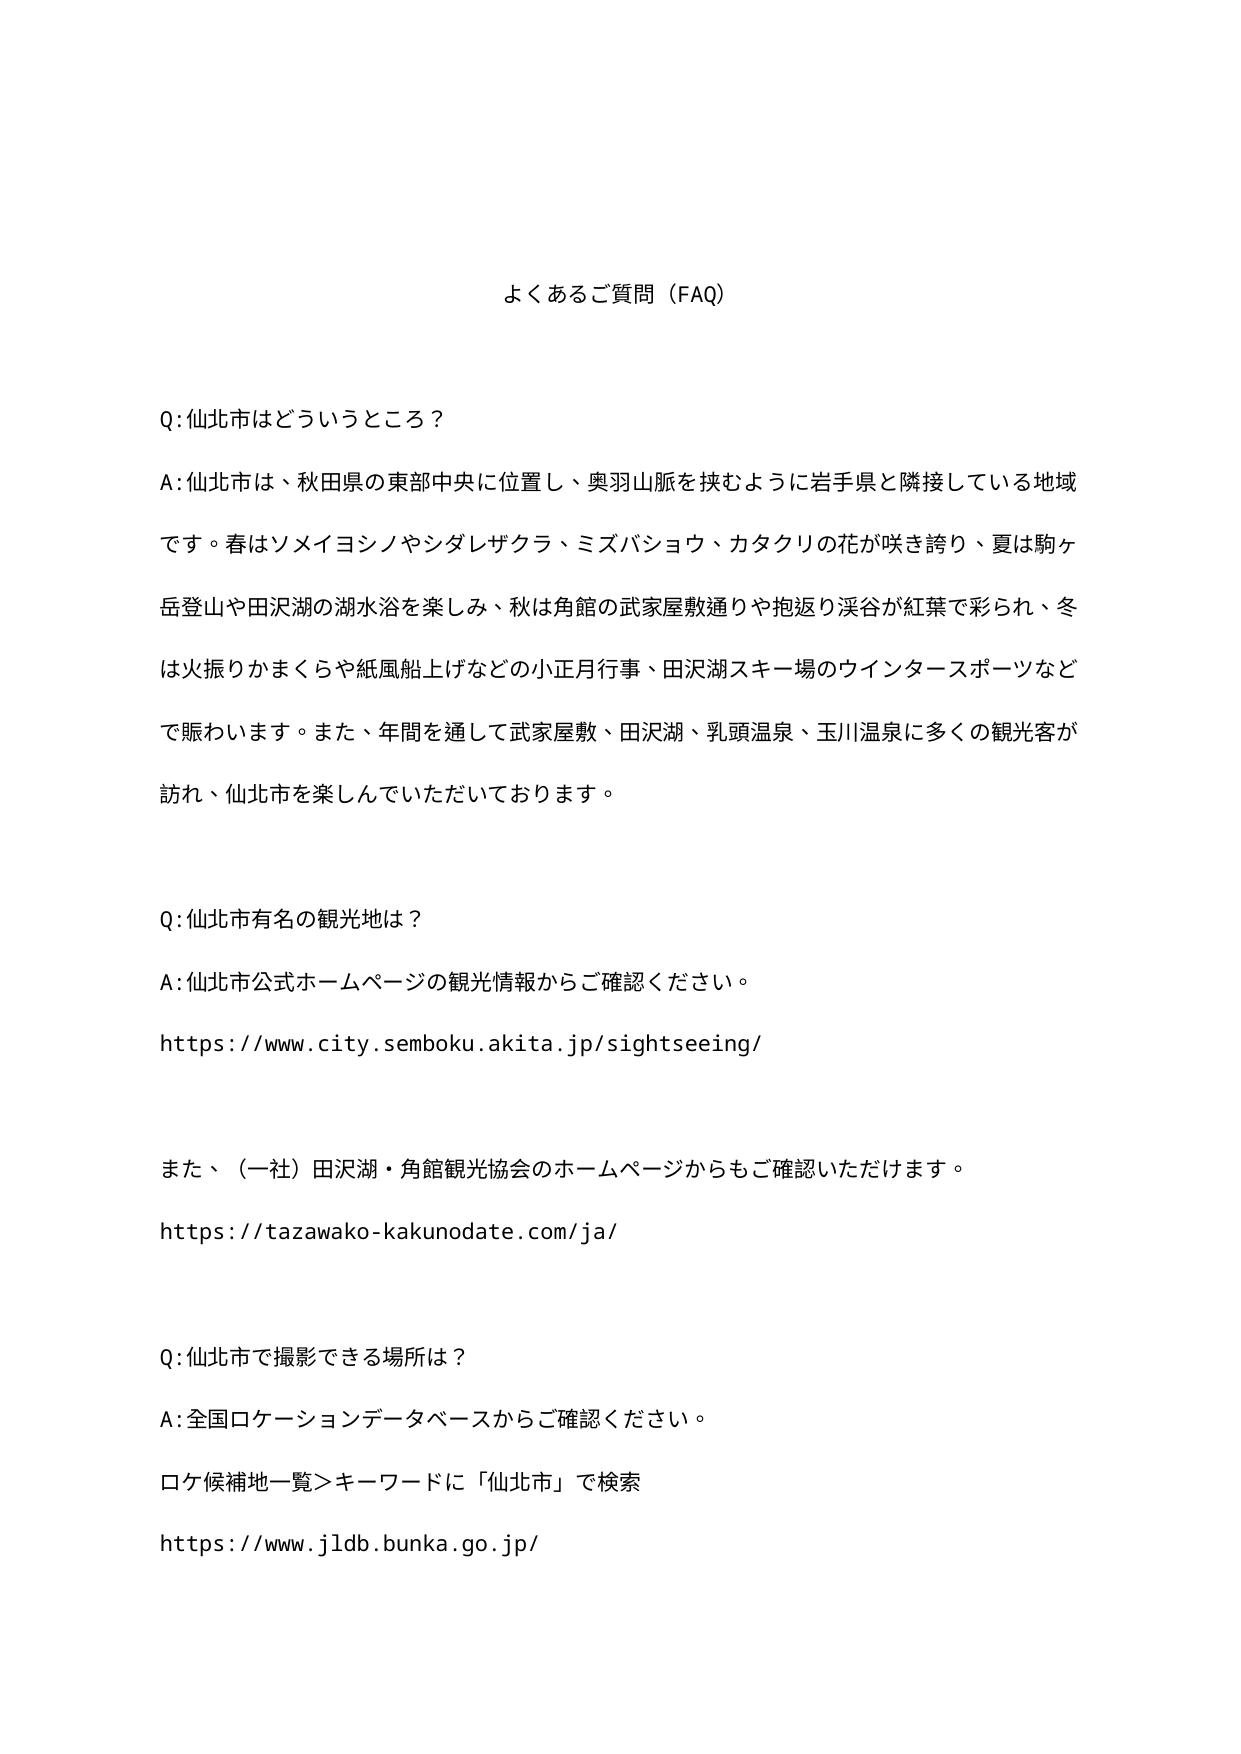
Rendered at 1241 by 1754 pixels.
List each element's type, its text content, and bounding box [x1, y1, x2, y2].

text また、（一社）田沢湖・角館観光協会のホームページからもご確認いただけます。 [159, 1127, 1081, 1189]
text Q:仙北市で撮影できる場所は？ [159, 1314, 1081, 1377]
text A:仙北市は、秋田県の東部中央に位置し、奥羽山脈を挟むように岩手県と隣接している地域です。春はソメイヨシノやシダレザクラ、ミズバショウ、カタクリの花が咲き誇り、夏は駒ヶ岳登山や田沢湖の湖水浴を楽しみ、秋は角館の武家屋敷通りや抱返り渓谷が紅葉で彩られ、冬は火振りかまくらや紙風船上げなどの小正月行事、田沢湖スキー場のウインタースポーツなどで賑わいます。また、年間を通して武家屋敷、田沢湖、乳頭温泉、玉川温泉に多くの観光客が訪れ、仙北市を楽しんでいただいております。 [159, 439, 1081, 814]
text Q:仙北市有名の観光地は？ [159, 877, 1081, 939]
text A:全国ロケーションデータベースからご確認ください。 [159, 1377, 1081, 1439]
text https://tazawako-kakunodate.com/ja/ [159, 1189, 1081, 1252]
text Q:仙北市はどういうところ？ [159, 377, 1081, 439]
text ロケ候補地一覧＞キーワードに「仙北市」で検索 [159, 1439, 1081, 1502]
text https://www.jldb.bunka.go.jp/ [159, 1502, 1081, 1564]
text よくあるご質問（FAQ） [159, 252, 1081, 314]
text A:仙北市公式ホームページの観光情報からご確認ください。 [159, 939, 1081, 1002]
text https://www.city.semboku.akita.jp/sightseeing/ [159, 1002, 1081, 1064]
